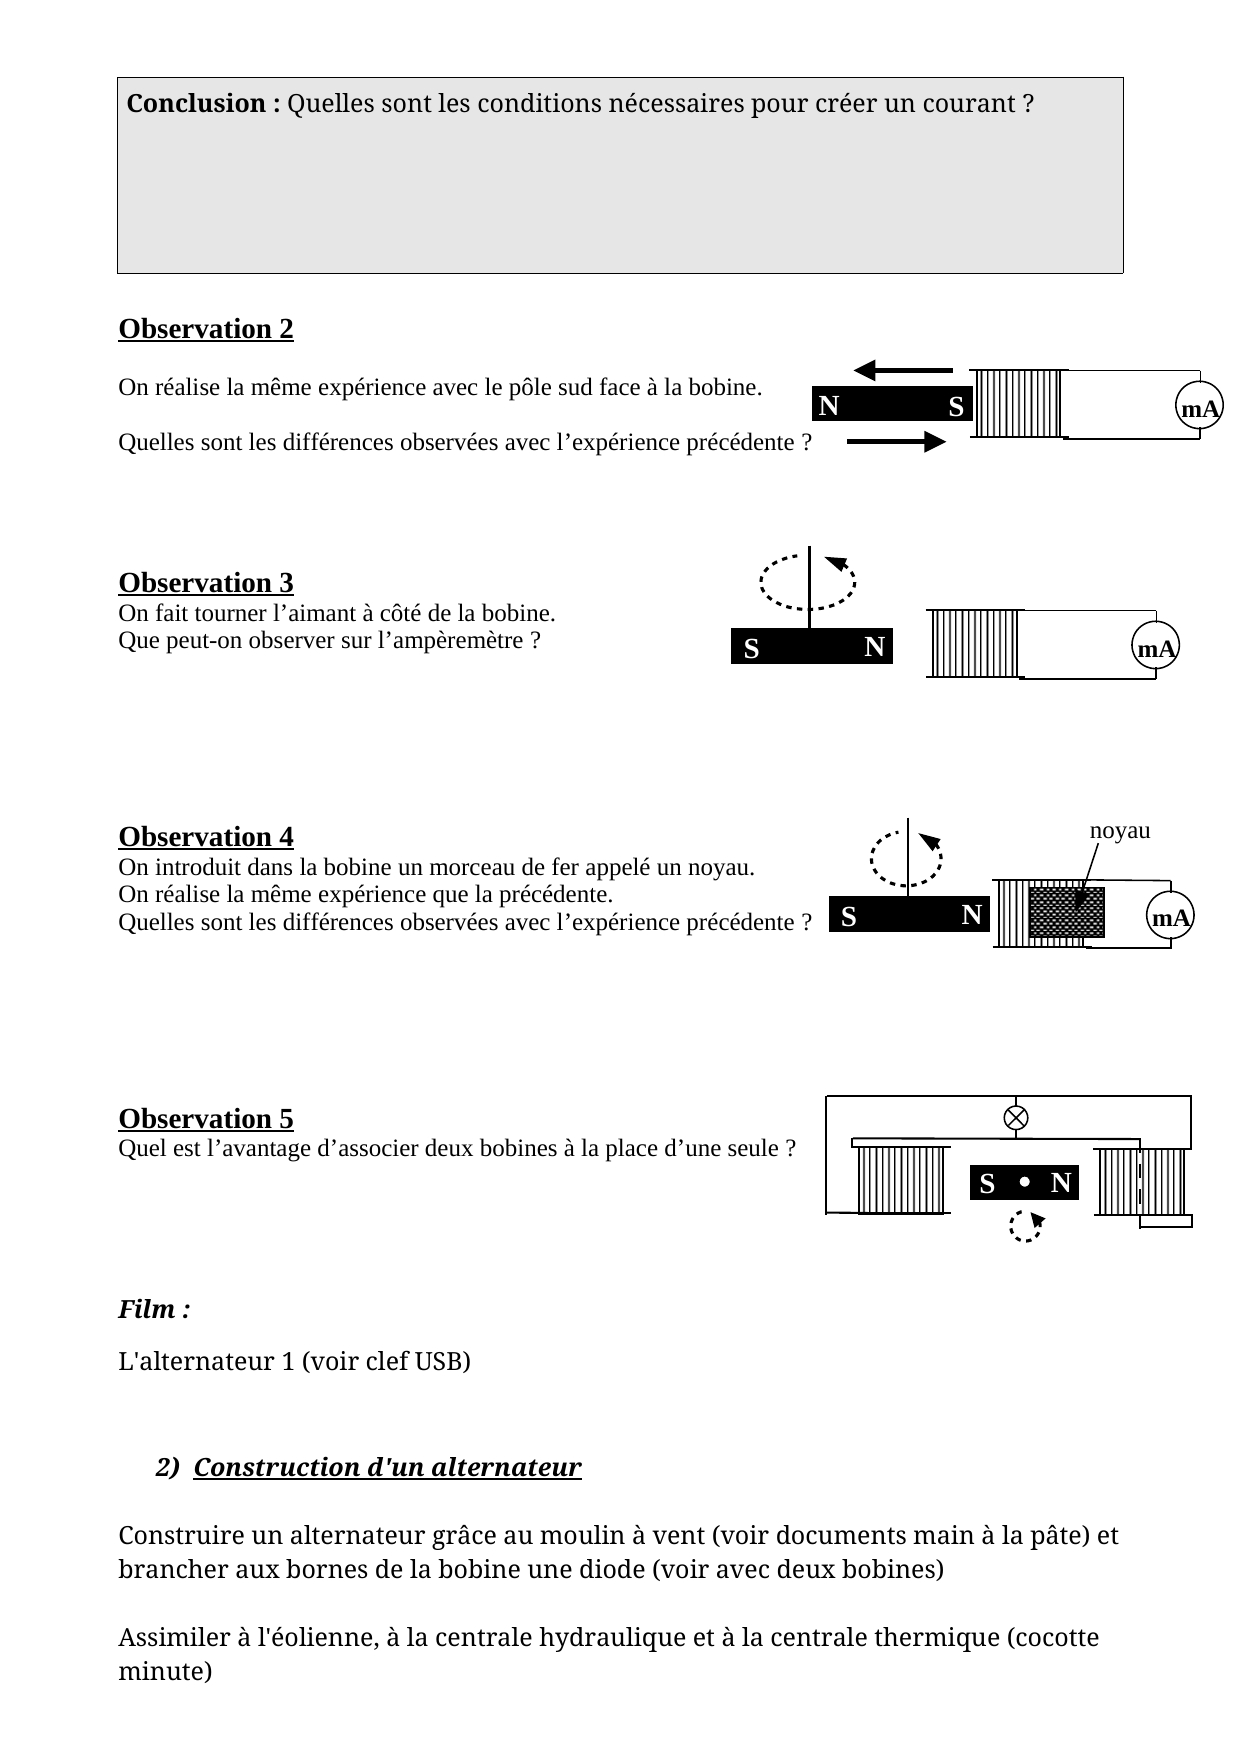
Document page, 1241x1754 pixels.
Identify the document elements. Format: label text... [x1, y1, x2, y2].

text Que peut-on observer sur l’ampèremètre ? [811, 627, 932, 654]
text Quel est l’avantage d’associer deux bobines à la place d’une seule ? [118, 1134, 825, 1162]
text Construire un alternateur grâce au moulin à vent (voir documents main à la pâte) et brancher aux bornes de la bobine une diode (voir avec deux bobines) [118, 1518, 1122, 1586]
text Conclusion : Quelles sont les conditions nécessaires pour créer un courant ? [126, 86, 1114, 119]
picture [934, 611, 1016, 676]
text [853, 1140, 1122, 1162]
picture [860, 1148, 942, 1212]
subtitle Observation 3 [118, 567, 808, 599]
text Observation 4 [909, 821, 1097, 853]
text [811, 599, 1122, 627]
text On réalise la même expérience que la précédente. [118, 881, 907, 908]
picture [1000, 881, 1082, 946]
text Que peut-on observer sur l’ampèremètre ? [118, 627, 808, 654]
text [1086, 881, 1122, 908]
text Film : [118, 1292, 1122, 1326]
text Quelles sont les différences observées avec l’expérience précédente ? [118, 908, 998, 936]
subtitle Observation 5 [118, 1102, 825, 1134]
text Assimiler à l'éolienne, à la centrale hydraulique et à la centrale thermique (cocotte minute) [118, 1620, 1122, 1688]
text [827, 1134, 1015, 1162]
text L'alternateur 1 (voir clef USB) [118, 1343, 1122, 1377]
text [909, 881, 998, 908]
text On réalise la même expérience avec le pôle sud face à la bobine. [118, 373, 976, 400]
subtitle [1017, 1102, 1122, 1134]
text On fait tourner l’aimant à côté de la bobine. [118, 599, 808, 627]
subtitle Observation 2 [118, 313, 1122, 345]
text On introduit dans la bobine un morceau de fer appelé un noyau. [118, 853, 907, 881]
text noyau [1089, 816, 1151, 843]
picture [978, 371, 1059, 436]
text Quelles sont les différences observées avec l’expérience précédente ? [118, 428, 1122, 456]
picture [1031, 888, 1103, 936]
subtitle [811, 567, 1122, 599]
subtitle [827, 1102, 1015, 1134]
text Observation 4 [118, 821, 907, 853]
list Construction d'un alternateur [156, 1449, 1122, 1484]
picture [1101, 1150, 1183, 1214]
text [1061, 373, 1122, 400]
text Que peut-on observer sur l’ampèremètre ? [1018, 627, 1122, 654]
text [909, 853, 1093, 881]
